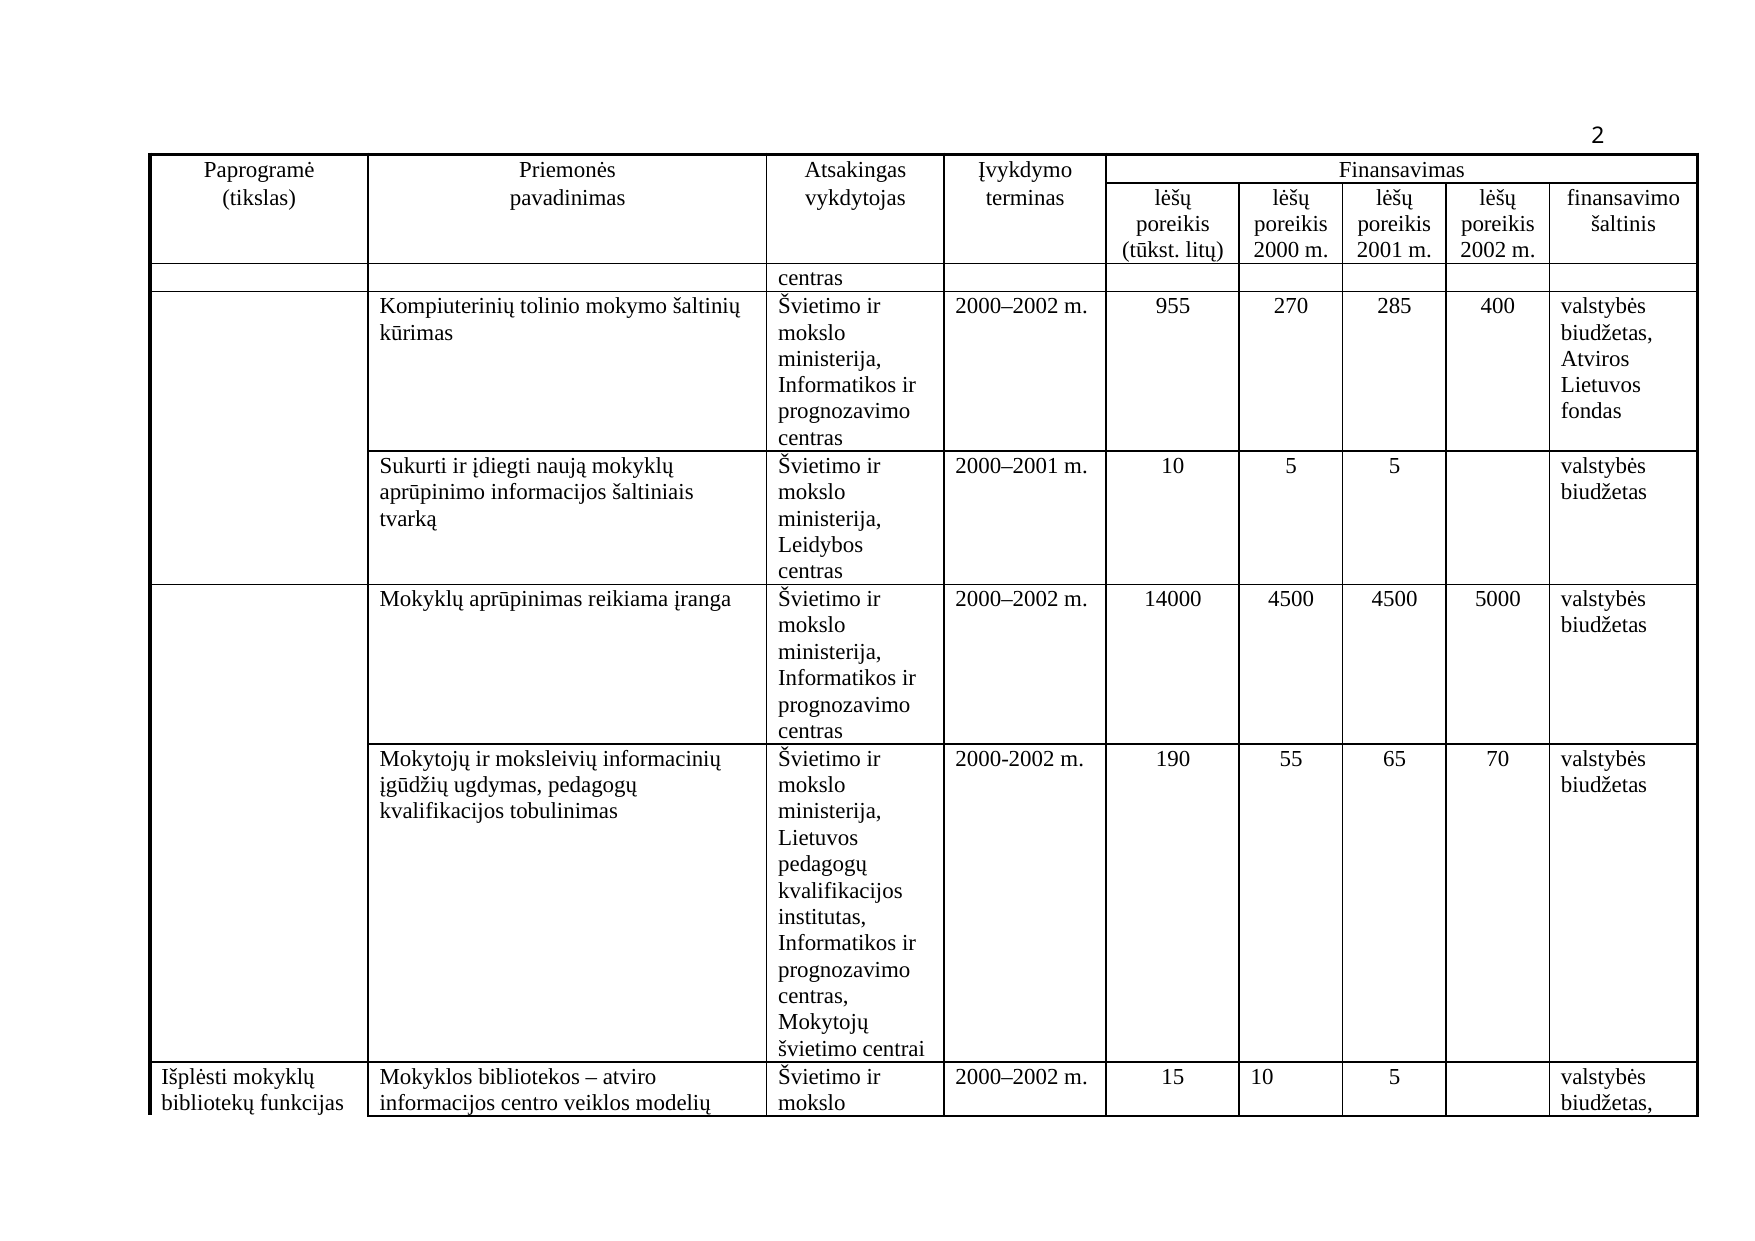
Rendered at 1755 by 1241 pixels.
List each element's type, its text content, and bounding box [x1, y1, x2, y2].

table_cell lėšų poreikis (tūkst. litų) [1107, 184, 1238, 263]
table_cell 55 [1240, 745, 1342, 1061]
table_cell 2000–2002 m. [945, 585, 1105, 743]
table_header Priemonės [369, 156, 766, 182]
table_cell [945, 264, 1105, 291]
table_cell lėšų poreikis 2000 m. [1240, 184, 1342, 263]
table_cell centras [767, 264, 943, 291]
table_cell valstybės biudžetas, [1550, 1063, 1696, 1115]
table_cell Mokytojų ir moksleivių informacinių įgūdžių ugdymas, pedagogų kvalifikacijos tobulinimas [369, 745, 766, 1061]
table_cell Švietimo ir mokslo ministerija, Informatikos ir prognozavimo centras [767, 292, 943, 450]
table_cell 15 [1107, 1063, 1238, 1115]
table_cell pavadinimas [369, 182, 766, 263]
table_cell [1107, 264, 1238, 291]
table_cell 14000 [1107, 585, 1238, 743]
table_cell 400 [1447, 292, 1549, 450]
table_cell [369, 264, 766, 291]
table_cell (tikslas) [152, 182, 367, 263]
table_cell Švietimo ir mokslo [767, 1063, 943, 1115]
table_cell 5 [1343, 1063, 1445, 1115]
table_cell [152, 264, 367, 291]
table_cell [152, 450, 367, 584]
table_cell Švietimo ir mokslo ministerija, Leidybos centras [767, 452, 943, 584]
table_cell [1343, 264, 1445, 291]
table_cell valstybės biudžetas [1550, 745, 1696, 1061]
table_cell Sukurti ir įdiegti naują mokyklų aprūpinimo informacijos šaltiniais tvarką [369, 452, 766, 584]
table_cell 10 [1107, 452, 1238, 584]
table_cell terminas [945, 182, 1105, 263]
table_cell [1447, 264, 1549, 291]
table_cell 5 [1240, 452, 1342, 584]
table_cell lėšų poreikis 2002 m. [1447, 184, 1549, 263]
table_cell lėšų poreikis 2001 m. [1343, 184, 1445, 263]
table_cell 5 [1343, 452, 1445, 584]
table_cell 70 [1447, 745, 1549, 1061]
table_cell 270 [1240, 292, 1342, 450]
table_cell valstybės biudžetas, Atviros Lietuvos fondas [1550, 292, 1696, 450]
table_cell Švietimo ir mokslo ministerija, Informatikos ir prognozavimo centras [767, 585, 943, 743]
table_cell [1447, 452, 1549, 584]
table_cell [1550, 264, 1696, 291]
table_cell [152, 743, 367, 1061]
table_cell Mokyklos bibliotekos – atviro informacijos centro veiklos modelių [369, 1063, 766, 1115]
table_cell [1447, 1063, 1549, 1115]
table_cell [1240, 264, 1342, 291]
table_cell Išplėsti mokyklų bibliotekų funkcijas [152, 1063, 367, 1115]
table_cell finansavimo šaltinis [1550, 184, 1696, 263]
table_cell vykdytojas [767, 182, 943, 263]
table_cell 10 [1240, 1063, 1342, 1115]
table_cell 190 [1107, 745, 1238, 1061]
table_cell valstybės biudžetas [1550, 452, 1696, 584]
table_cell valstybės biudžetas [1550, 585, 1696, 743]
table_cell Mokyklų aprūpinimas reikiama įranga [369, 585, 766, 743]
table_header Įvykdymo [945, 156, 1105, 182]
table_header Paprogramė [152, 156, 367, 182]
table_cell 4500 [1343, 585, 1445, 743]
table_cell 955 [1107, 292, 1238, 450]
table_cell [152, 585, 367, 743]
table_header Finansavimas [1107, 156, 1696, 182]
table_cell [152, 292, 367, 450]
table_cell 5000 [1447, 585, 1549, 743]
table_cell 2000–2001 m. [945, 452, 1105, 584]
table_cell 285 [1343, 292, 1445, 450]
table_header Atsakingas [767, 156, 943, 182]
table_cell 65 [1343, 745, 1445, 1061]
table_cell 2000–2002 m. [945, 292, 1105, 450]
table_cell 2000–2002 m. [945, 1063, 1105, 1115]
table_cell 2000-2002 m. [945, 745, 1105, 1061]
table_cell Kompiuterinių tolinio mokymo šaltinių kūrimas [369, 292, 766, 450]
table_cell 4500 [1240, 585, 1342, 743]
table_cell Švietimo ir mokslo ministerija, Lietuvos pedagogų kvalifikacijos institutas, Informatikos ir prognozavimo centras, Mokytojų švietimo centrai [767, 745, 943, 1061]
